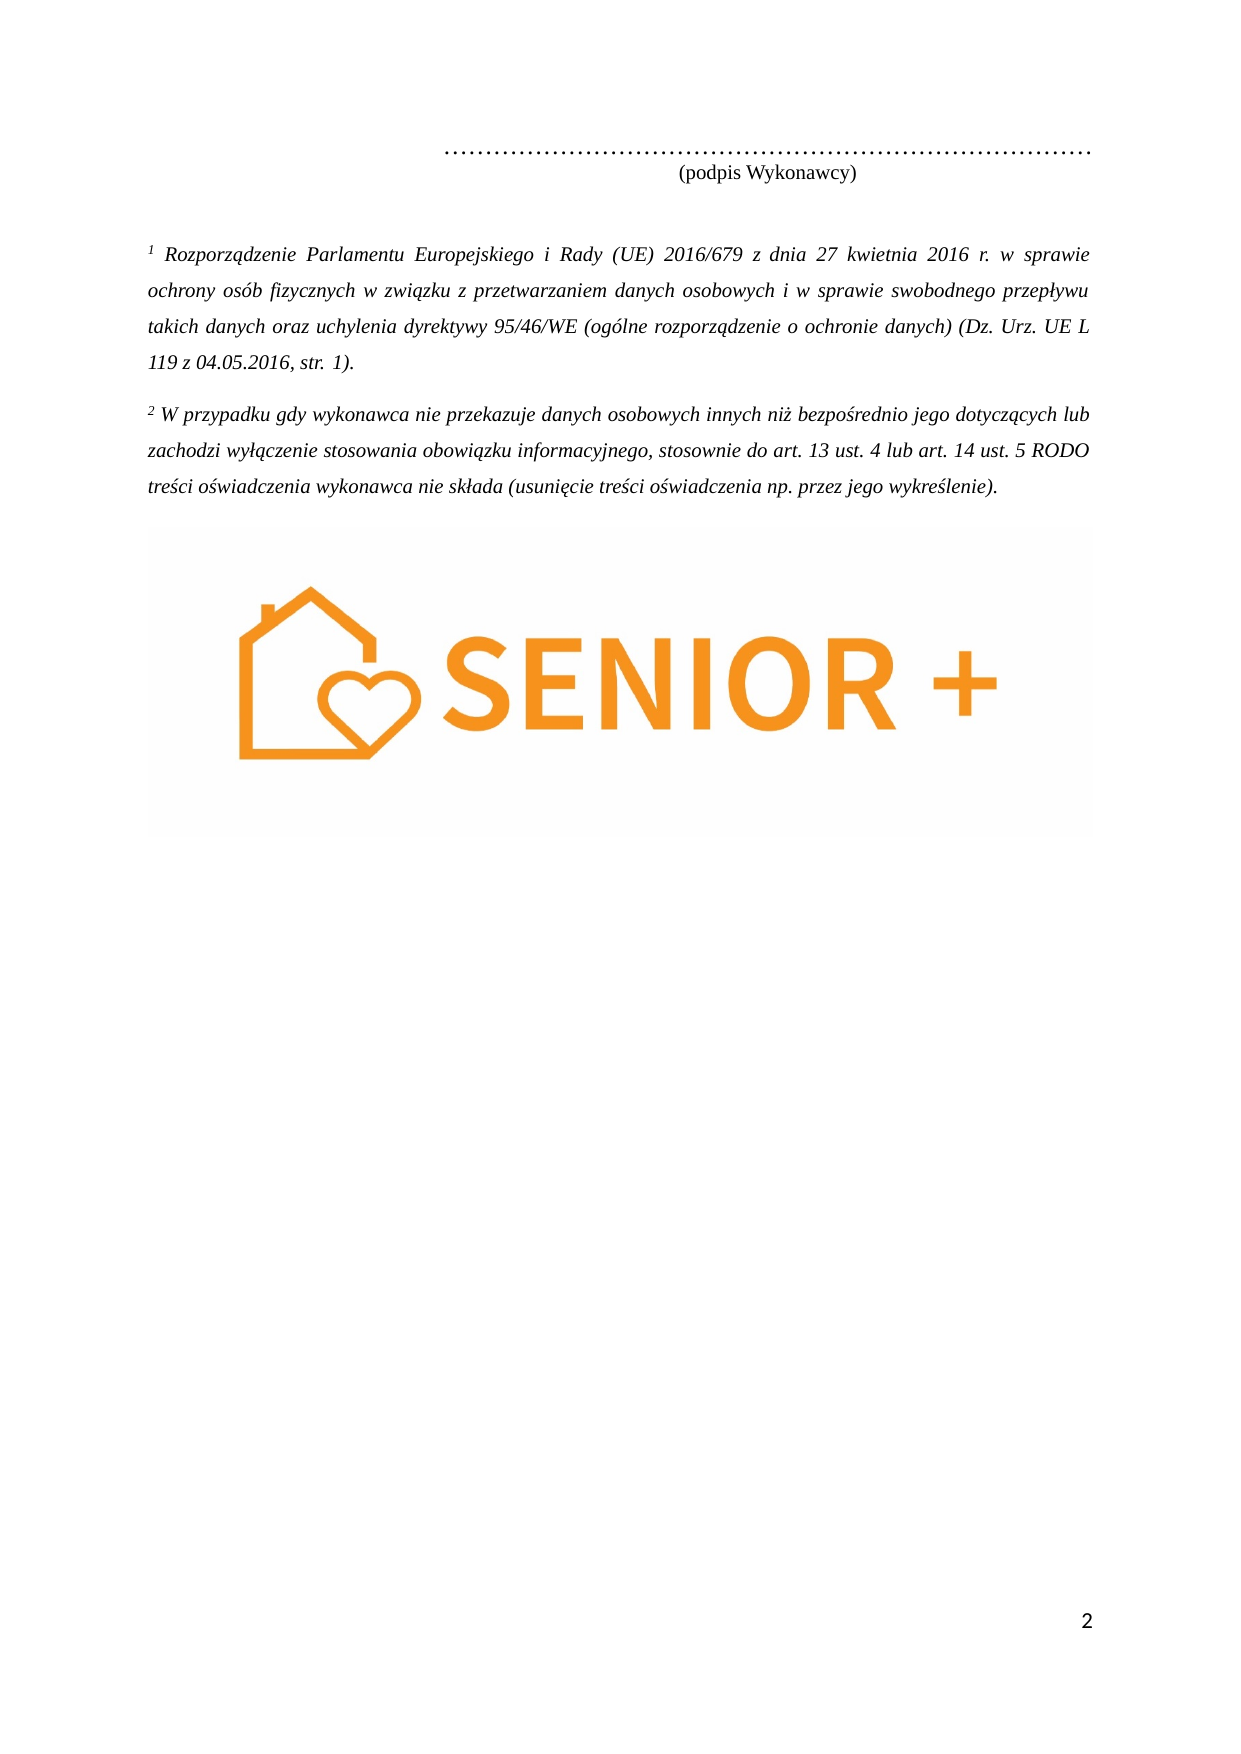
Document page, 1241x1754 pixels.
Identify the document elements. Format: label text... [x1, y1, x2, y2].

text 2 W przypadku gdy wykonawca nie przekazuje danych osobowych innych niż bezpośrednio jego dotyczących lub zachodzi wyłączenie stosowania obowiązku informacyjnego, stosownie do art. 13 ust. 4 lub art. 14 ust. 5 RODO treści oświadczenia wykonawca nie składa (usunięcie treści oświadczenia np. przez jego wykreślenie). [148, 402, 1093, 498]
text 1 Rozporządzenie Parlamentu Europejskiego i Rady (UE) 2016/679 z dnia 27 kwietnia 2016 r. w sprawie ochrony osób fizycznych w związku z przetwarzaniem danych osobowych i w sprawie swobodnego przepływu takich danych oraz uchylenia dyrektywy 95/46/WE (ogólne rozporządzenie o ochronie danych) (Dz. Urz. UE L 119 z 04.05.2016, str. 1). [148, 242, 1093, 374]
text (podpis Wykonawcy) [443, 160, 1093, 184]
text …………………………………………………………………… [443, 131, 1093, 160]
